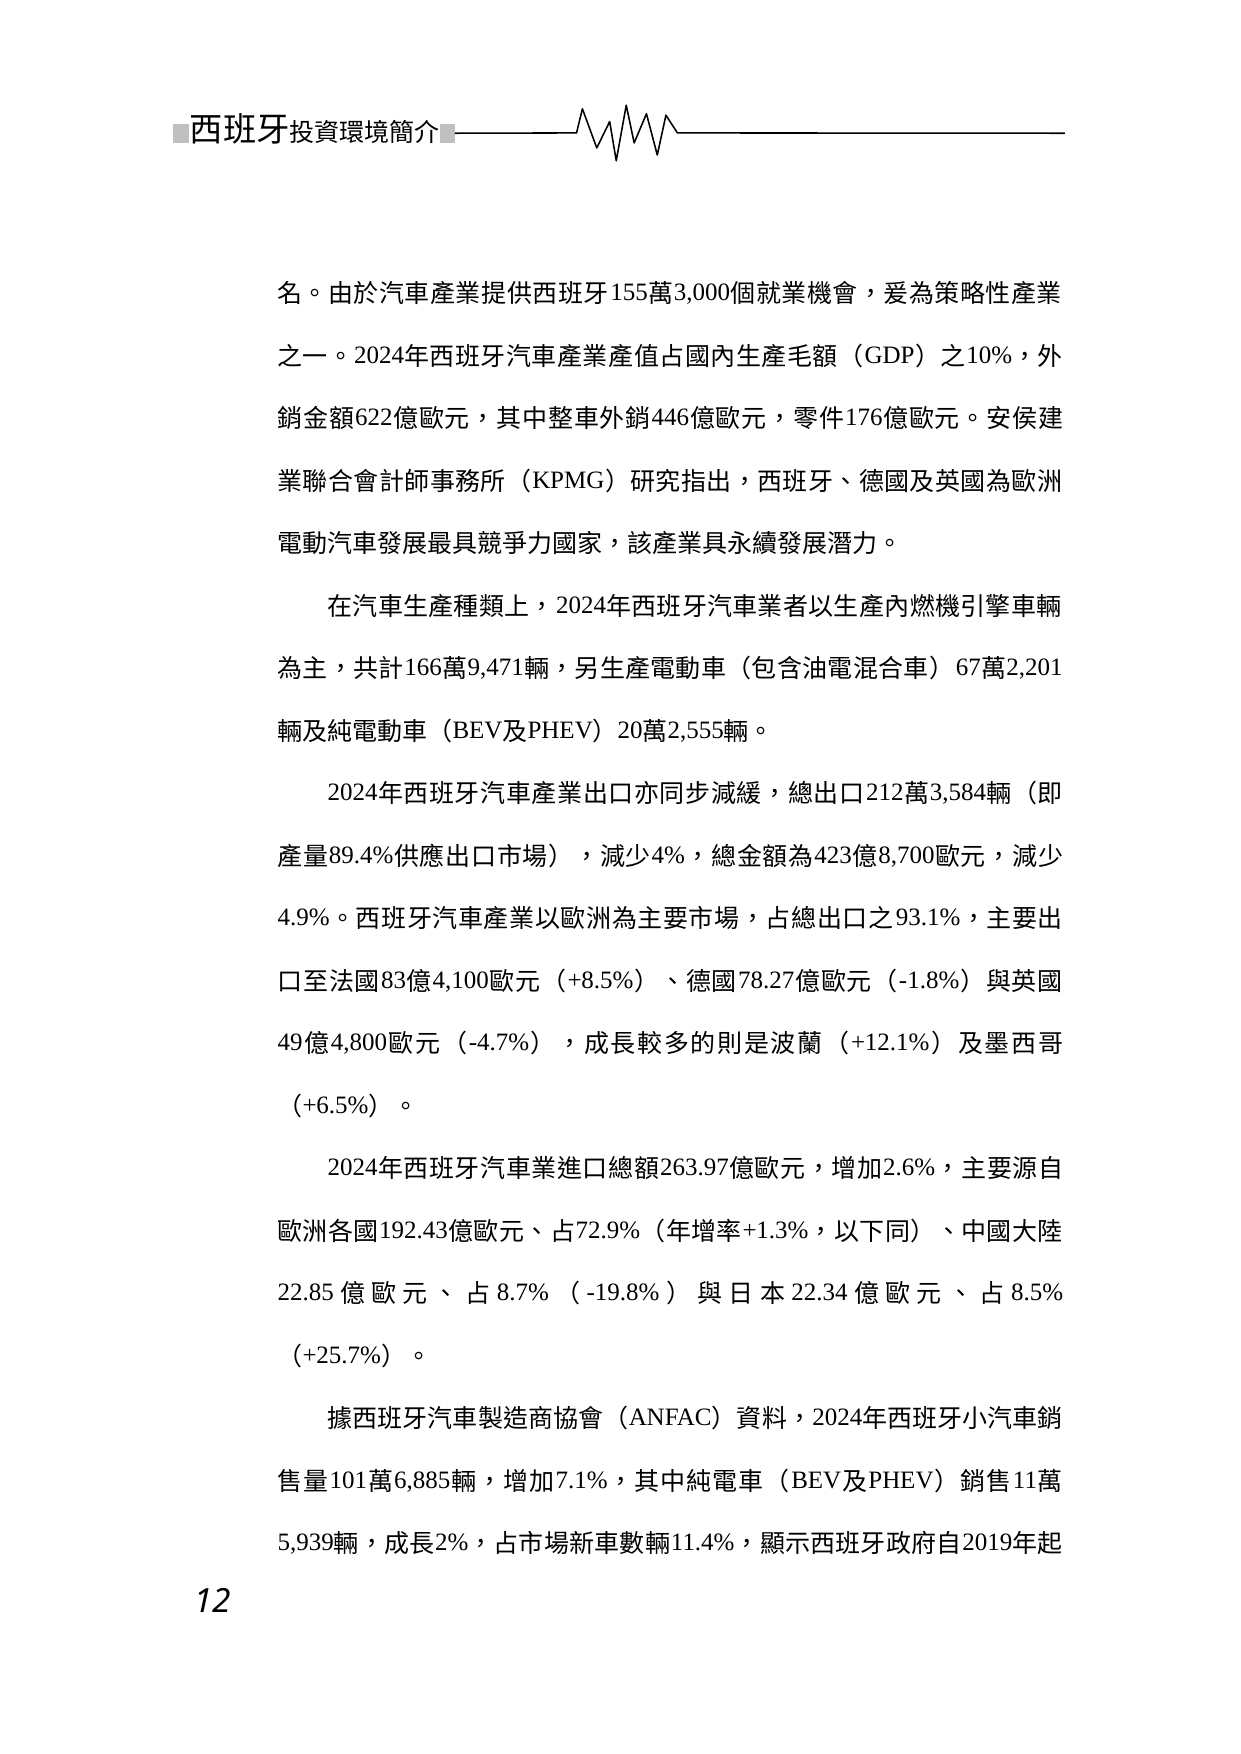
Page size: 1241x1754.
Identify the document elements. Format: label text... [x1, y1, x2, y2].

text 2024年西班牙汽車產業出口亦同步減緩，總出口212萬3,584輛（即產量89.4%供應出口市場），減少4%，總金額為423億8,700歐元，減少4.9%。西班牙汽車產業以歐洲為主要市場，占總出口之93.1%，主要出口至法國83億4,100歐元（+8.5%）、德國78.27億歐元（-1.8%）與英國49億4,800歐元（-4.7%），成長較多的則是波蘭（+12.1%）及墨西哥（+6.5%）。 [277, 750, 1063, 1125]
text 名。由於汽車產業提供西班牙155萬3,000個就業機會，爰為策略性產業之一。2024年西班牙汽車產業產值占國內生產毛額（GDP）之10%，外銷金額622億歐元，其中整車外銷446億歐元，零件176億歐元。安侯建業聯合會計師事務所（KPMG）研究指出，西班牙、德國及英國為歐洲電動汽車發展最具競爭力國家，該產業具永續發展潛力。 [277, 250, 1063, 563]
text 據西班牙汽車製造商協會（ANFAC）資料，2024年西班牙小汽車銷售量101萬6,885輛，增加7.1%，其中純電車（BEV及PHEV）銷售11萬5,939輛，成長2%，占市場新車數輛11.4%，顯示西班牙政府自2019年起 [277, 1375, 1063, 1563]
text 在汽車生產種類上，2024年西班牙汽車業者以生產內燃機引擎車輛為主，共計166萬9,471輛，另生產電動車（包含油電混合車）67萬2,201輛及純電動車（BEV及PHEV）20萬2,555輛。 [277, 563, 1063, 750]
text 2024年西班牙汽車業進口總額263.97億歐元，增加2.6%，主要源自歐洲各國192.43億歐元、占72.9%（年增率+1.3%，以下同）、中國大陸22.85億歐元、占8.7%（-19.8%）與日本22.34億歐元、占8.5%（+25.7%）。 [277, 1125, 1063, 1375]
